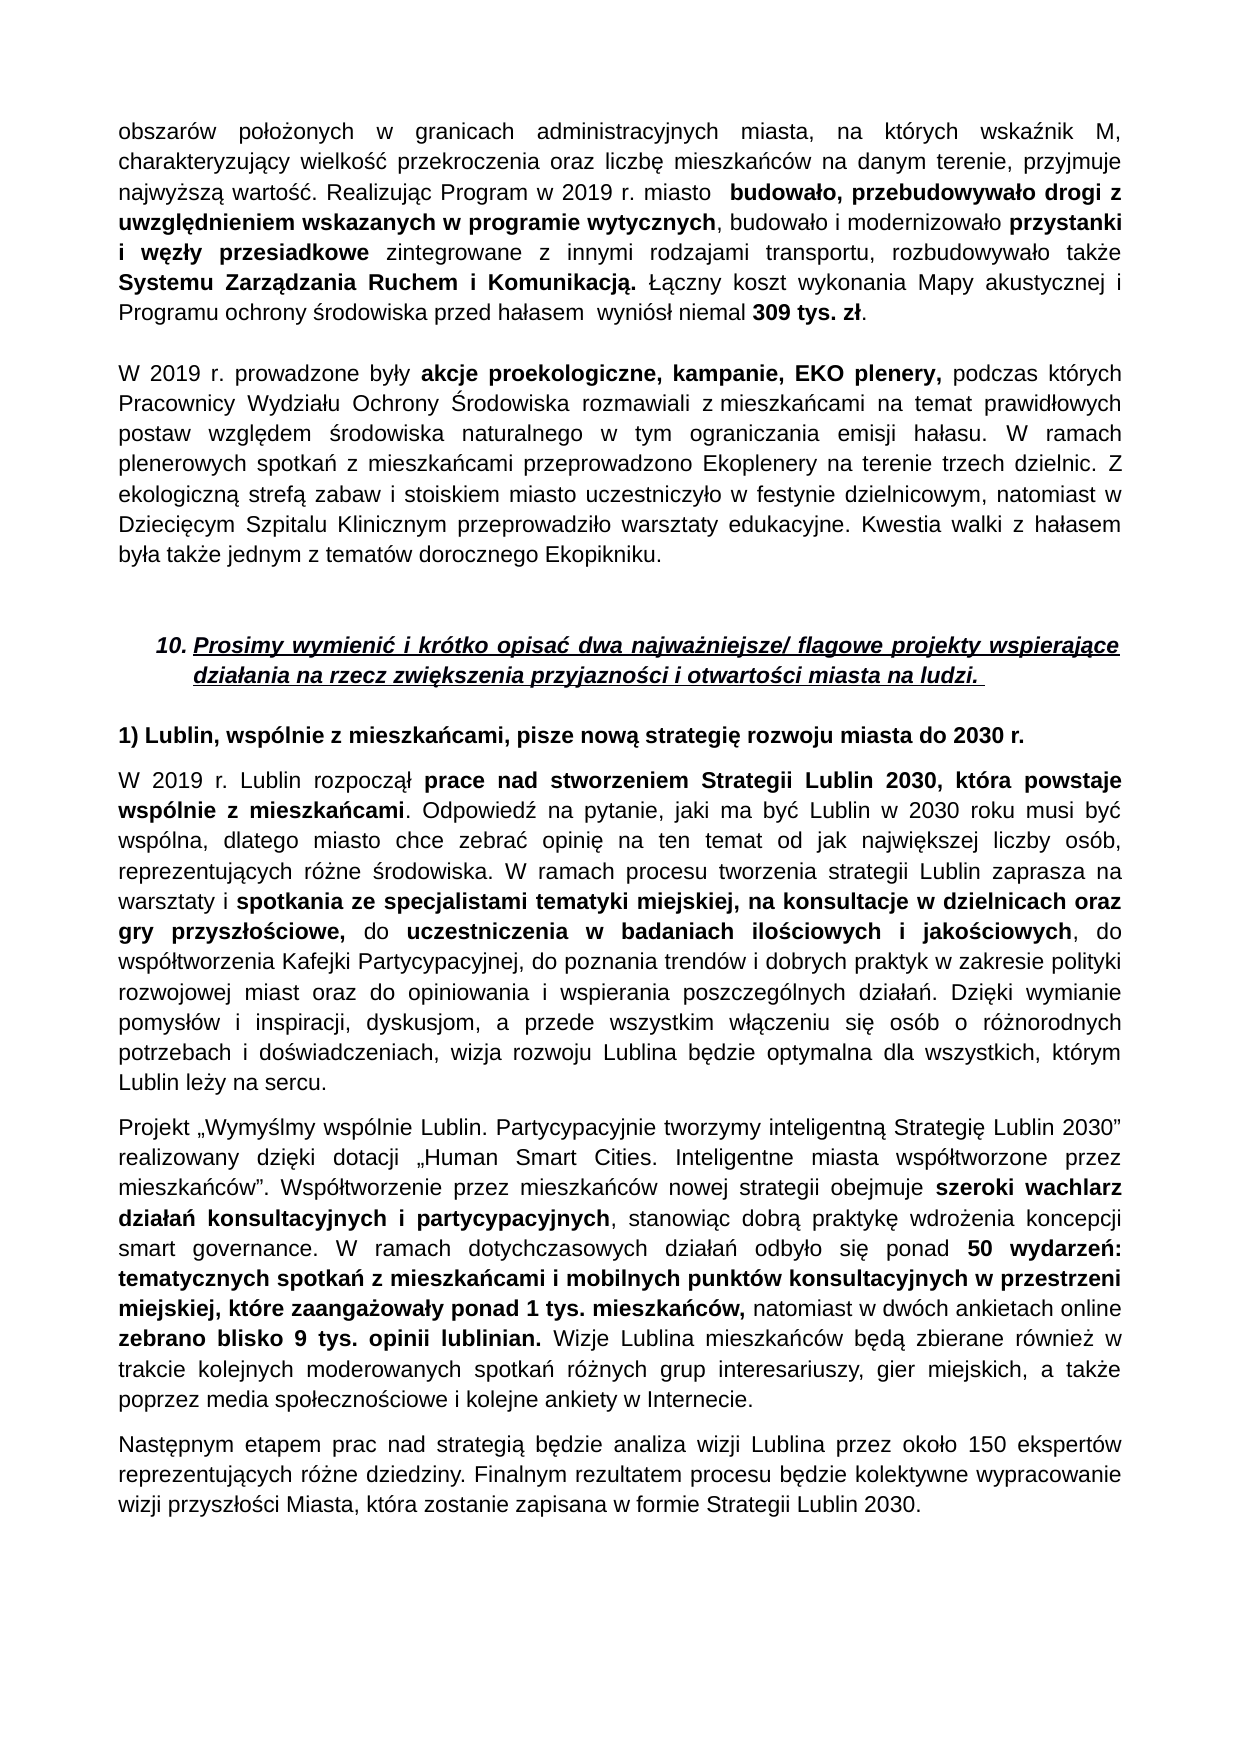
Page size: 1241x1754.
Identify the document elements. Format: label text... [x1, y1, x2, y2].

text Projekt „Wymyślmy wspólnie Lublin. Partycypacyjnie tworzymy inteligentną Strategię Lublin 2030” realizowany dzięki dotacji „Human Smart Cities. Inteligentne miasta współtworzone przez mieszkańców”. Współtworzenie przez mieszkańców nowej strategii obejmuje szeroki wachlarz działań konsultacyjnych i partycypacyjnych, stanowiąc dobrą praktykę wdrożenia koncepcji smart governance. W ramach dotychczasowych działań odbyło się ponad 50 wydarzeń: tematycznych spotkań z mieszkańcami i mobilnych punktów konsultacyjnych w przestrzeni miejskiej, które zaangażowały ponad 1 tys. mieszkańców, natomiast w dwóch ankietach online zebrano blisko 9 tys. opinii lublinian. Wizje Lublina mieszkańców będą zbierane również w trakcie kolejnych moderowanych spotkań różnych grup interesariuszy, gier miejskich, a także poprzez media społecznościowe i kolejne ankiety w Internecie. [118, 1114, 1122, 1412]
text obszarów położonych w granicach administracyjnych miasta, na których wskaźnik M, charakteryzujący wielkość przekroczenia oraz liczbę mieszkańców na danym terenie, przyjmuje najwyższą wartość. Realizując Program w 2019 r. miasto budowało, przebudowywało drogi z uwzględnieniem wskazanych w programie wytycznych, budowało i modernizowało przystanki i węzły przesiadkowe zintegrowane z innymi rodzajami transportu, rozbudowywało także Systemu Zarządzania Ruchem i Komunikacją. Łączny koszt wykonania Mapy akustycznej i Programu ochrony środowiska przed hałasem wyniósł niemal 309 tys. zł. [118, 118, 1122, 326]
text 1) Lublin, wspólnie z mieszkańcami, pisze nową strategię rozwoju miasta do 2030 r. [118, 722, 1122, 749]
text W 2019 r. Lublin rozpoczął prace nad stworzeniem Strategii Lublin 2030, która powstaje wspólnie z mieszkańcami. Odpowiedź na pytanie, jaki ma być Lublin w 2030 roku musi być wspólna, dlatego miasto chce zebrać opinię na ten temat od jak największej liczby osób, reprezentujących różne środowiska. W ramach procesu tworzenia strategii Lublin zaprasza na warsztaty i spotkania ze specjalistami tematyki miejskiej, na konsultacje w dzielnicach oraz gry przyszłościowe, do uczestniczenia w badaniach ilościowych i jakościowych, do współtworzenia Kafejki Partycypacyjnej, do poznania trendów i dobrych praktyk w zakresie polityki rozwojowej miast oraz do opiniowania i wspierania poszczególnych działań. Dzięki wymianie pomysłów i inspiracji, dyskusjom, a przede wszystkim włączeniu się osób o różnorodnych potrzebach i doświadczeniach, wizja rozwoju Lublina będzie optymalna dla wszystkich, którym Lublin leży na sercu. [118, 767, 1122, 1096]
text W 2019 r. prowadzone były akcje proekologiczne, kampanie, EKO plenery, podczas których Pracownicy Wydziału Ochrony Środowiska rozmawiali z mieszkańcami na temat prawidłowych postaw względem środowiska naturalnego w tym ograniczania emisji hałasu. W ramach plenerowych spotkań z mieszkańcami przeprowadzono Ekoplenery na terenie trzech dzielnic. Z ekologiczną strefą zabaw i stoiskiem miasto uczestniczyło w festynie dzielnicowym, natomiast w Dziecięcym Szpitalu Klinicznym przeprowadziło warsztaty edukacyjne. Kwestia walki z hałasem była także jednym z tematów dorocznego Ekopikniku. [118, 360, 1122, 567]
list Prosimy wymienić i krótko opisać dwa najważniejsze/ flagowe projekty wspierające działania na rzecz zwiększenia przyjazności i otwartości miasta na ludzi. [156, 632, 1122, 688]
text Następnym etapem prac nad strategią będzie analiza wizji Lublina przez około 150 ekspertów reprezentujących różne dziedziny. Finalnym rezultatem procesu będzie kolektywne wypracowanie wizji przyszłości Miasta, która zostanie zapisana w formie Strategii Lublin 2030. [118, 1431, 1122, 1517]
